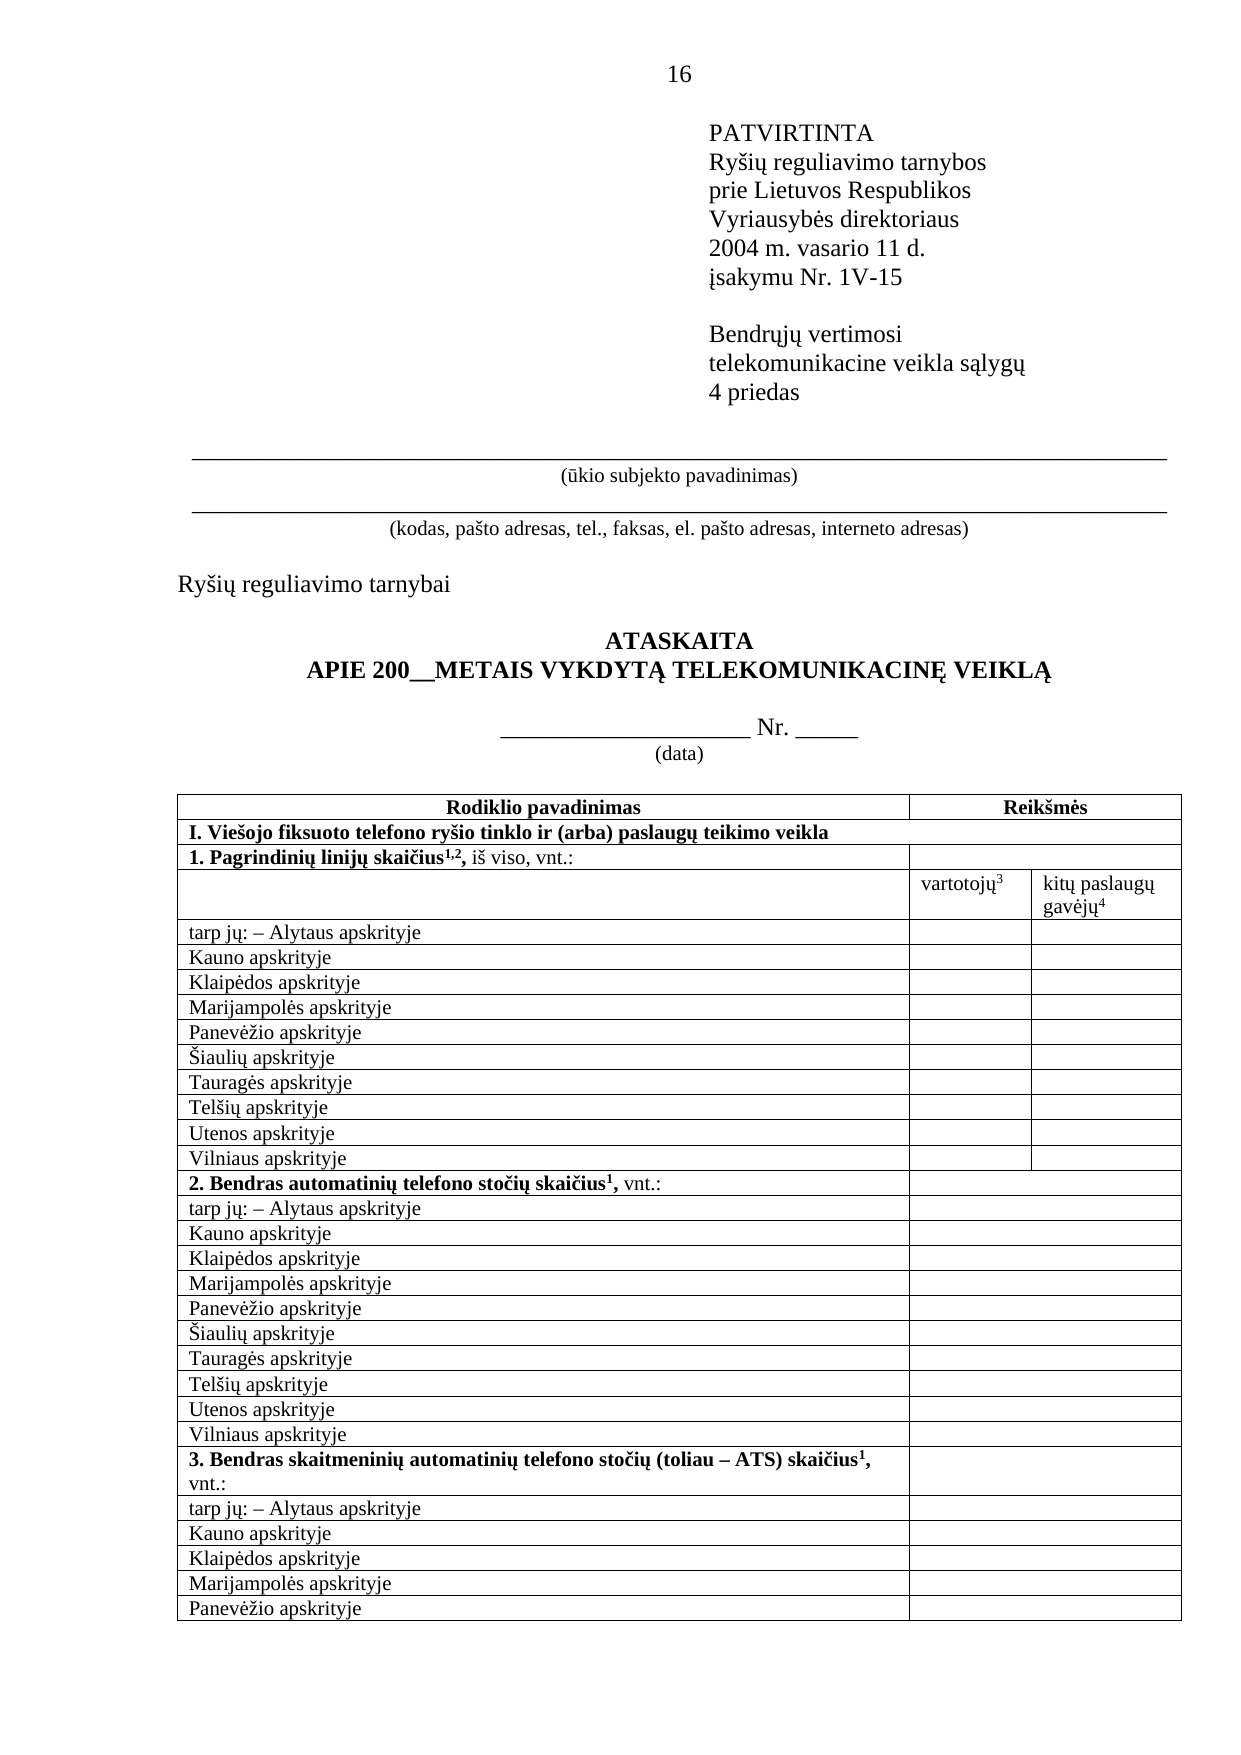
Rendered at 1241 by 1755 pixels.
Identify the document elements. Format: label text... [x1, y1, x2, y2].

table_cell tarp jų: – Alytaus apskrityje [178, 1196, 909, 1220]
text Bendrųjų vertimosi [177, 319, 1181, 348]
text ______________________________________________________________________________ [177, 434, 1181, 463]
table_cell Telšių apskrityje [178, 1095, 909, 1119]
table_cell Telšių apskrityje [178, 1371, 909, 1396]
table_cell [1032, 1070, 1181, 1094]
table_cell [910, 1447, 1181, 1495]
text ____________________ Nr. _____ [177, 712, 1181, 741]
table_cell [1032, 1120, 1181, 1144]
table_cell Tauragės apskrityje [178, 1070, 909, 1094]
table_cell [910, 1296, 1181, 1320]
table_cell [910, 1521, 1181, 1545]
table_cell Panevėžio apskrityje [178, 1596, 909, 1620]
text ATASKAITA [177, 626, 1181, 655]
table_cell Panevėžio apskrityje [178, 1296, 909, 1320]
table_cell [910, 1321, 1181, 1345]
table_cell Kauno apskrityje [178, 1221, 909, 1245]
table_cell [1032, 970, 1181, 994]
table_cell Klaipėdos apskrityje [178, 1546, 909, 1570]
table_cell I. Viešojo fiksuoto telefono ryšio tinklo ir (arba) paslaugų teikimo veikla [178, 820, 1181, 844]
table_cell [910, 1120, 1031, 1144]
table_cell [1032, 945, 1181, 969]
table_cell [1032, 1146, 1181, 1169]
text ______________________________________________________________________________ [177, 487, 1181, 516]
table_cell [910, 1496, 1181, 1520]
table_cell [910, 1045, 1031, 1069]
table_cell Tauragės apskrityje [178, 1346, 909, 1370]
table_cell kitų paslaugų gavėjų4 [1032, 870, 1181, 918]
table_cell [910, 1271, 1181, 1295]
text 4 priedas [177, 377, 1181, 406]
table_cell Kauno apskrityje [178, 1521, 909, 1545]
table_cell Marijampolės apskrityje [178, 995, 909, 1019]
table_cell [1032, 920, 1181, 944]
table_cell Vilniaus apskrityje [178, 1146, 909, 1169]
table_header Rodiklio pavadinimas [178, 795, 909, 819]
table_cell tarp jų: – Alytaus apskrityje [178, 920, 909, 944]
table_cell [910, 1596, 1181, 1620]
table_cell [1032, 1020, 1181, 1044]
text 2004 m. vasario 11 d. [177, 233, 1181, 262]
table_cell Utenos apskrityje [178, 1120, 909, 1144]
text (ūkio subjekto pavadinimas) [177, 463, 1181, 487]
table_cell [910, 1346, 1181, 1370]
table_cell Klaipėdos apskrityje [178, 970, 909, 994]
table_cell 2. Bendras automatinių telefono stočių skaičius1, vnt.: [178, 1171, 909, 1195]
text Ryšių reguliavimo tarnybai [177, 569, 1181, 597]
table_cell [1032, 1045, 1181, 1069]
table_cell Vilniaus apskrityje [178, 1422, 909, 1446]
table_cell [910, 1146, 1031, 1169]
table_cell [910, 1571, 1181, 1595]
table_cell tarp jų: – Alytaus apskrityje [178, 1496, 909, 1520]
text prie Lietuvos Respublikos [177, 176, 1181, 204]
table_cell vartotojų3 [910, 870, 1031, 918]
table_cell Klaipėdos apskrityje [178, 1246, 909, 1270]
table_cell Panevėžio apskrityje [178, 1020, 909, 1044]
table_cell Šiaulių apskrityje [178, 1045, 909, 1069]
table_cell [1032, 1095, 1181, 1119]
table_cell Kauno apskrityje [178, 945, 909, 969]
text PATVIRTINTA [709, 118, 1181, 147]
text (kodas, pašto adresas, tel., faksas, el. pašto adresas, interneto adresas) [177, 516, 1181, 540]
table_cell [910, 920, 1031, 944]
text Ryšių reguliavimo tarnybos [177, 147, 1181, 176]
table_cell [910, 1221, 1181, 1245]
text APIE 200__METAIS VYKDYTĄ TELEKOMUNIKACINĘ VEIKLĄ [177, 655, 1181, 684]
table_cell [910, 1196, 1181, 1220]
text telekomunikacine veikla sąlygų [177, 348, 1181, 377]
table_cell [910, 845, 1181, 869]
table_cell [910, 1397, 1181, 1421]
text įsakymu Nr. 1V-15 [177, 262, 1181, 291]
table_cell [910, 1020, 1031, 1044]
table_cell 3. Bendras skaitmeninių automatinių telefono stočių (toliau – ATS) skaičius1, vnt.: [178, 1447, 909, 1495]
table_cell Šiaulių apskrityje [178, 1321, 909, 1345]
table_cell [910, 995, 1031, 1019]
table_cell [910, 1095, 1031, 1119]
table_cell [1032, 995, 1181, 1019]
table_cell [910, 1070, 1031, 1094]
table_cell [910, 1546, 1181, 1570]
table_cell [178, 870, 909, 918]
table_cell [910, 1171, 1181, 1195]
table_cell Marijampolės apskrityje [178, 1271, 909, 1295]
table_header Reikšmės [910, 795, 1181, 819]
table_cell [910, 1246, 1181, 1270]
text (data) [177, 741, 1181, 765]
table_cell Utenos apskrityje [178, 1397, 909, 1421]
table_cell Marijampolės apskrityje [178, 1571, 909, 1595]
table_cell [910, 1422, 1181, 1446]
table_cell [910, 970, 1031, 994]
text Vyriausybės direktoriaus [177, 204, 1181, 233]
table_cell 1. Pagrindinių linijų skaičius1,2, iš viso, vnt.: [178, 845, 909, 869]
table_cell [910, 1371, 1181, 1396]
table_cell [910, 945, 1031, 969]
